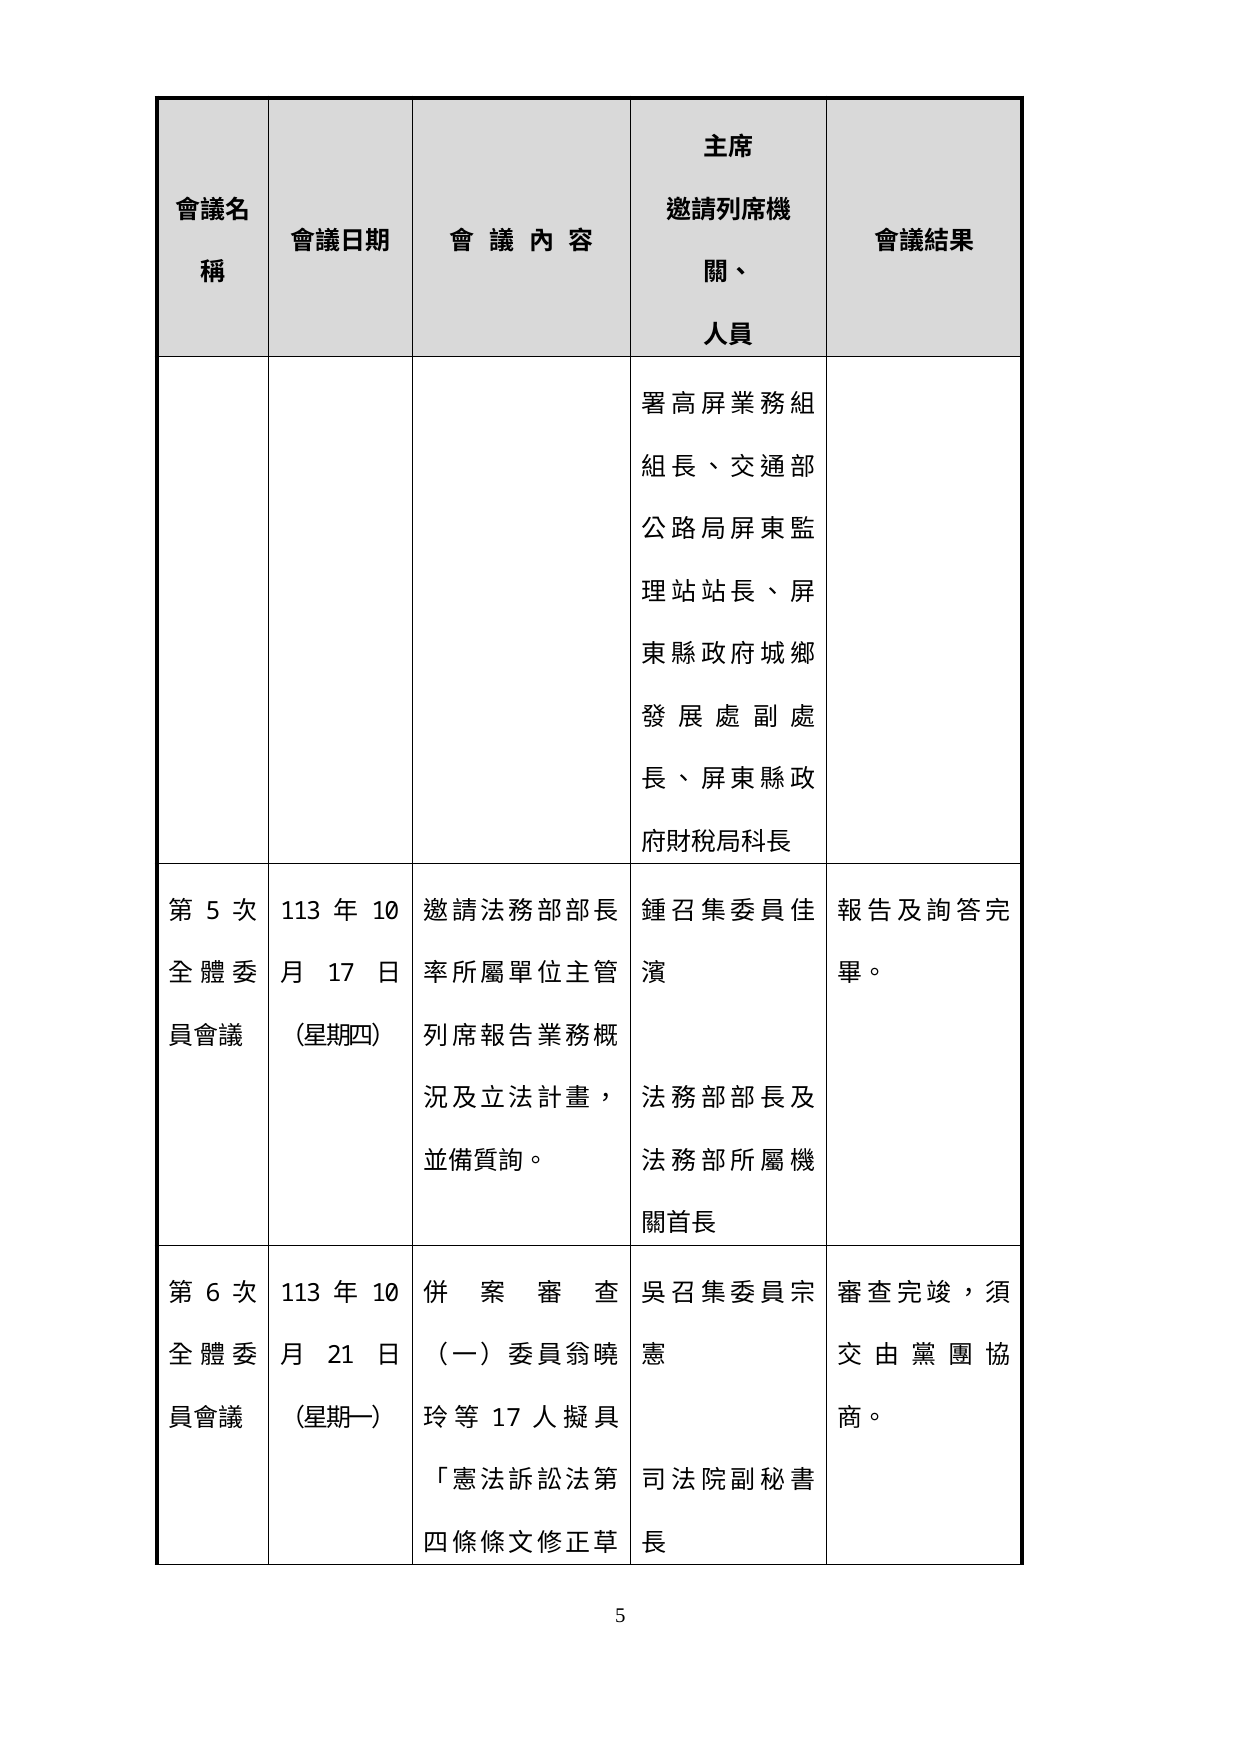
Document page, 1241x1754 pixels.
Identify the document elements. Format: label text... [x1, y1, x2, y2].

table_cell 鍾召集委員佳濱 法務部部長及法務部所屬機關首長 [631, 864, 826, 1245]
table_header 主席 邀請列席機關、 人員 [631, 100, 826, 356]
table_cell 報告及詢答完畢。 [827, 864, 1020, 1245]
table_cell [827, 357, 1020, 863]
table_cell 第5次全體委員會議 [159, 864, 268, 1245]
table_header 會議日期 [269, 100, 412, 356]
table_cell 113年10月17日（星期四） [269, 864, 412, 1245]
table_header 會議內容 [413, 100, 630, 356]
table_cell [269, 357, 412, 863]
table_header 會議名稱 [159, 100, 268, 356]
table_cell 併案審查 （一）委員翁曉玲等17人擬具「憲法訴訟法第四條條文修正草 [413, 1246, 630, 1564]
table_cell 邀請法務部部長率所屬單位主管列席報告業務概況及立法計畫，並備質詢。 [413, 864, 630, 1245]
table_header 會議結果 [827, 100, 1020, 356]
table_cell 署高屏業務組組長、交通部公路局屏東監理站站長、屏東縣政府城鄉發展處副處長、屏東縣政府財稅局科長 [631, 357, 826, 863]
table_cell 吳召集委員宗憲 司法院副秘書長 [631, 1246, 826, 1564]
table_cell 審查完竣，須交由黨團協商。 [827, 1246, 1020, 1564]
table_cell [413, 357, 630, 863]
table_cell 第6次全體委員會議 [159, 1246, 268, 1564]
table_cell [159, 357, 268, 863]
table_cell 113年10月21日（星期一） [269, 1246, 412, 1564]
